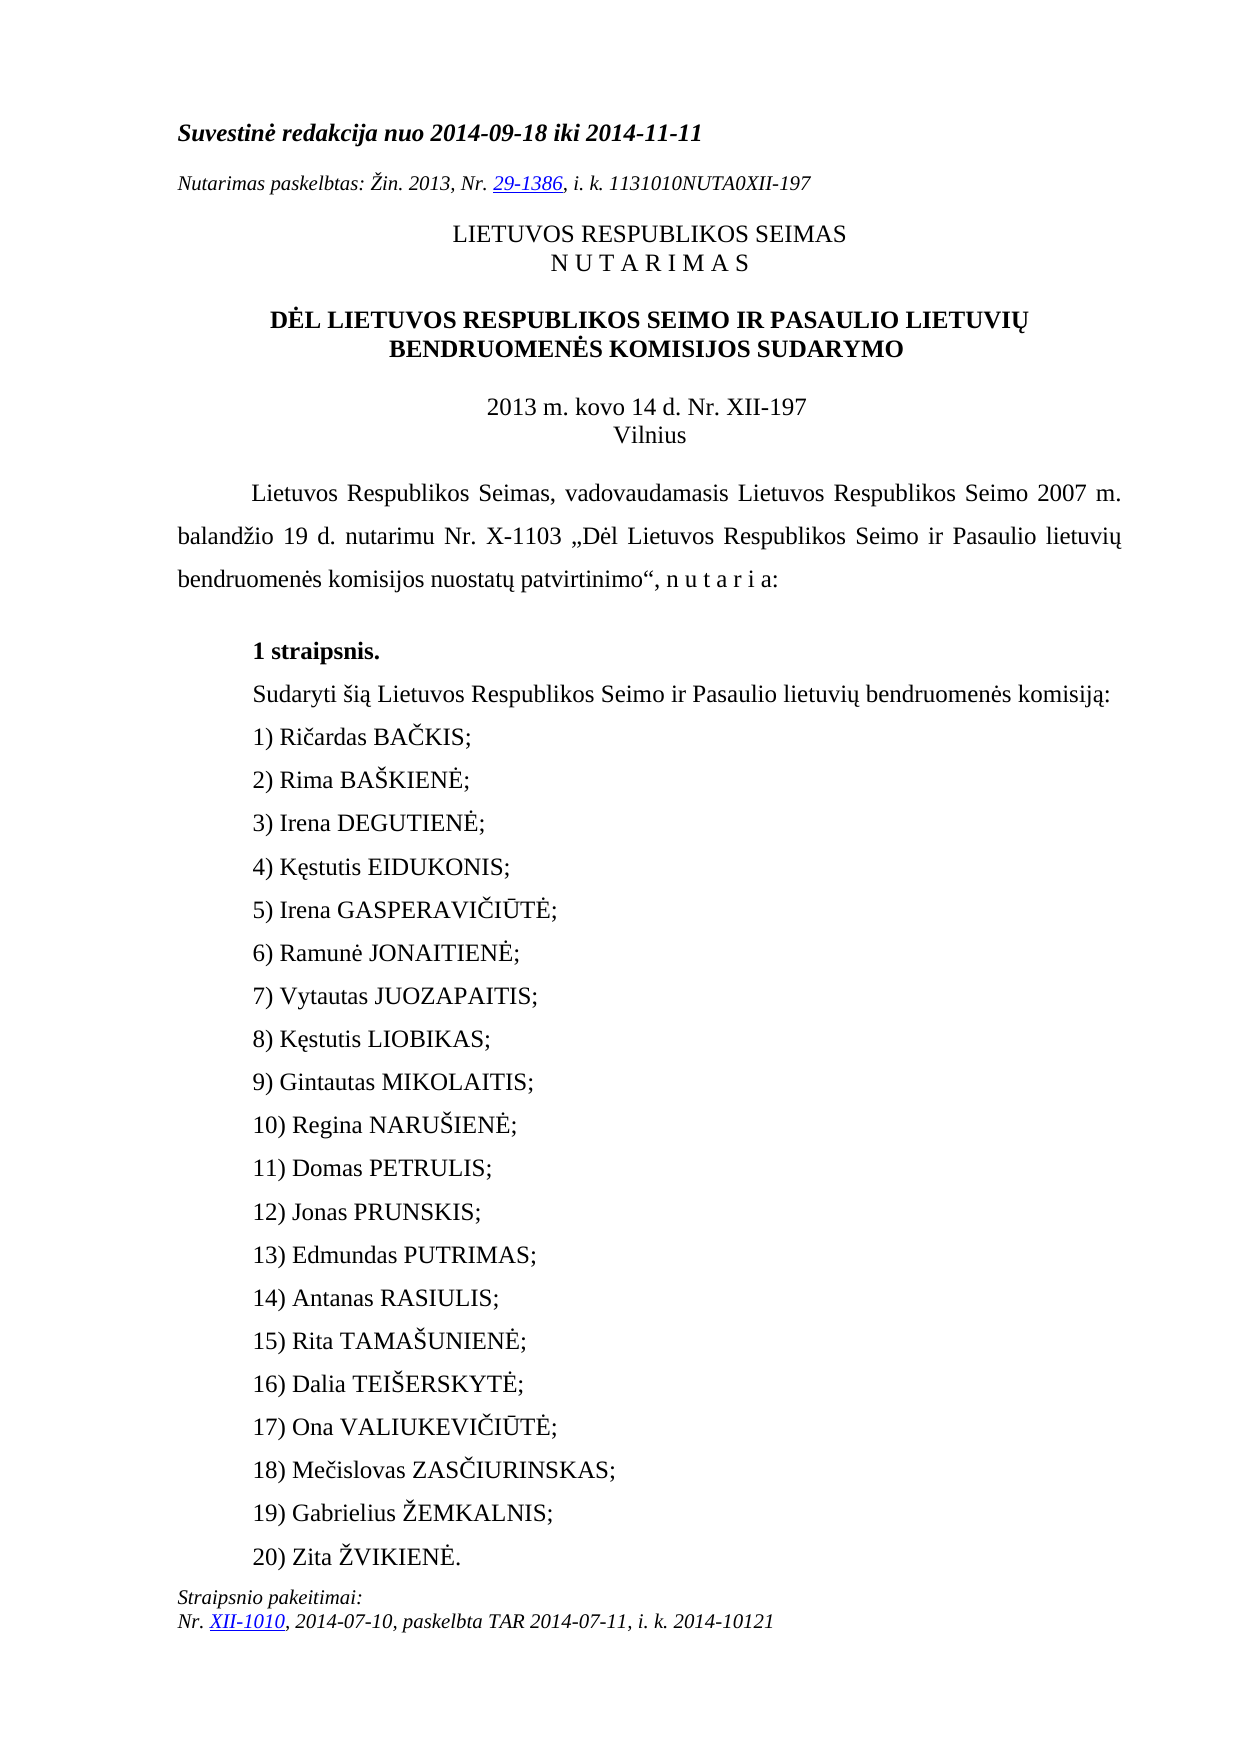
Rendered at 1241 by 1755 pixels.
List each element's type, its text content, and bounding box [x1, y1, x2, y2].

text 2013 m. kovo 14 d. Nr. XII-197 [177, 392, 1122, 420]
text 10) Regina NARUŠIENĖ; [177, 1110, 1122, 1139]
text Nutarimas paskelbtas: Žin. 2013, Nr. 29-1386, i. k. 1131010NUTA0XII-197 [177, 171, 1122, 195]
text 13) Edmundas PUTRIMAS; [177, 1240, 1122, 1268]
text 8) Kęstutis LIOBIKAS; [177, 1024, 1122, 1053]
text 6) Ramunė JONAITIENĖ; [177, 938, 1122, 967]
text 5) Irena GASPERAVIČIŪTĖ; [177, 895, 1122, 923]
text 1) Ričardas BAČKIS; [177, 722, 1122, 751]
text Straipsnio pakeitimai: [177, 1585, 1122, 1609]
text 12) Jonas PRUNSKIS; [177, 1197, 1122, 1225]
text 1 straipsnis. [177, 636, 1122, 665]
text Sudaryti šią Lietuvos Respublikos Seimo ir Pasaulio lietuvių bendruomenės komisiją: [177, 679, 1122, 708]
text 4) Kęstutis EIDUKONIS; [177, 852, 1122, 880]
text N U T A R I M A S [177, 248, 1122, 277]
text 11) Domas PETRULIS; [177, 1153, 1122, 1182]
text 14) Antanas RASIULIS; [177, 1283, 1122, 1312]
text 16) Dalia TEIŠERSKYTĖ; [177, 1369, 1122, 1398]
text 7) Vytautas JUOZAPAITIS; [177, 981, 1122, 1010]
text LIETUVOS RESPUBLIKOS SEIMAS [177, 219, 1122, 248]
text Suvestinė redakcija nuo 2014-09-18 iki 2014-11-11 [177, 118, 1122, 147]
text 19) Gabrielius ŽEMKALNIS; [177, 1498, 1122, 1527]
text DĖL LIETUVOS RESPUBLIKOS SEIMO IR PASAULIO LIETUVIŲ BENDRUOMENĖS KOMISIJOS SUDARYMO [177, 305, 1122, 363]
text 18) Mečislovas ZASČIURINSKAS; [177, 1455, 1122, 1484]
text Nr. XII-1010, 2014-07-10, paskelbta TAR 2014-07-11, i. k. 2014-10121 [177, 1609, 1122, 1633]
text 17) Ona VALIUKEVIČIŪTĖ; [177, 1412, 1122, 1441]
text 3) Irena DEGUTIENĖ; [177, 808, 1122, 837]
text 9) Gintautas MIKOLAITIS; [177, 1067, 1122, 1096]
text Lietuvos Respublikos Seimas, vadovaudamasis Lietuvos Respublikos Seimo 2007 m. balandžio 19 d. nutarimu Nr. X-1103 „Dėl Lietuvos Respublikos Seimo ir Pasaulio lietuvių bendruomenės komisijos nuostatų patvirtinimo“, n u t a r i a: [177, 478, 1122, 593]
text 15) Rita TAMAŠUNIENĖ; [177, 1326, 1122, 1355]
text 2) Rima BAŠKIENĖ; [177, 765, 1122, 794]
text Vilnius [177, 420, 1122, 449]
text 20) Zita ŽVIKIENĖ. [177, 1542, 1122, 1570]
